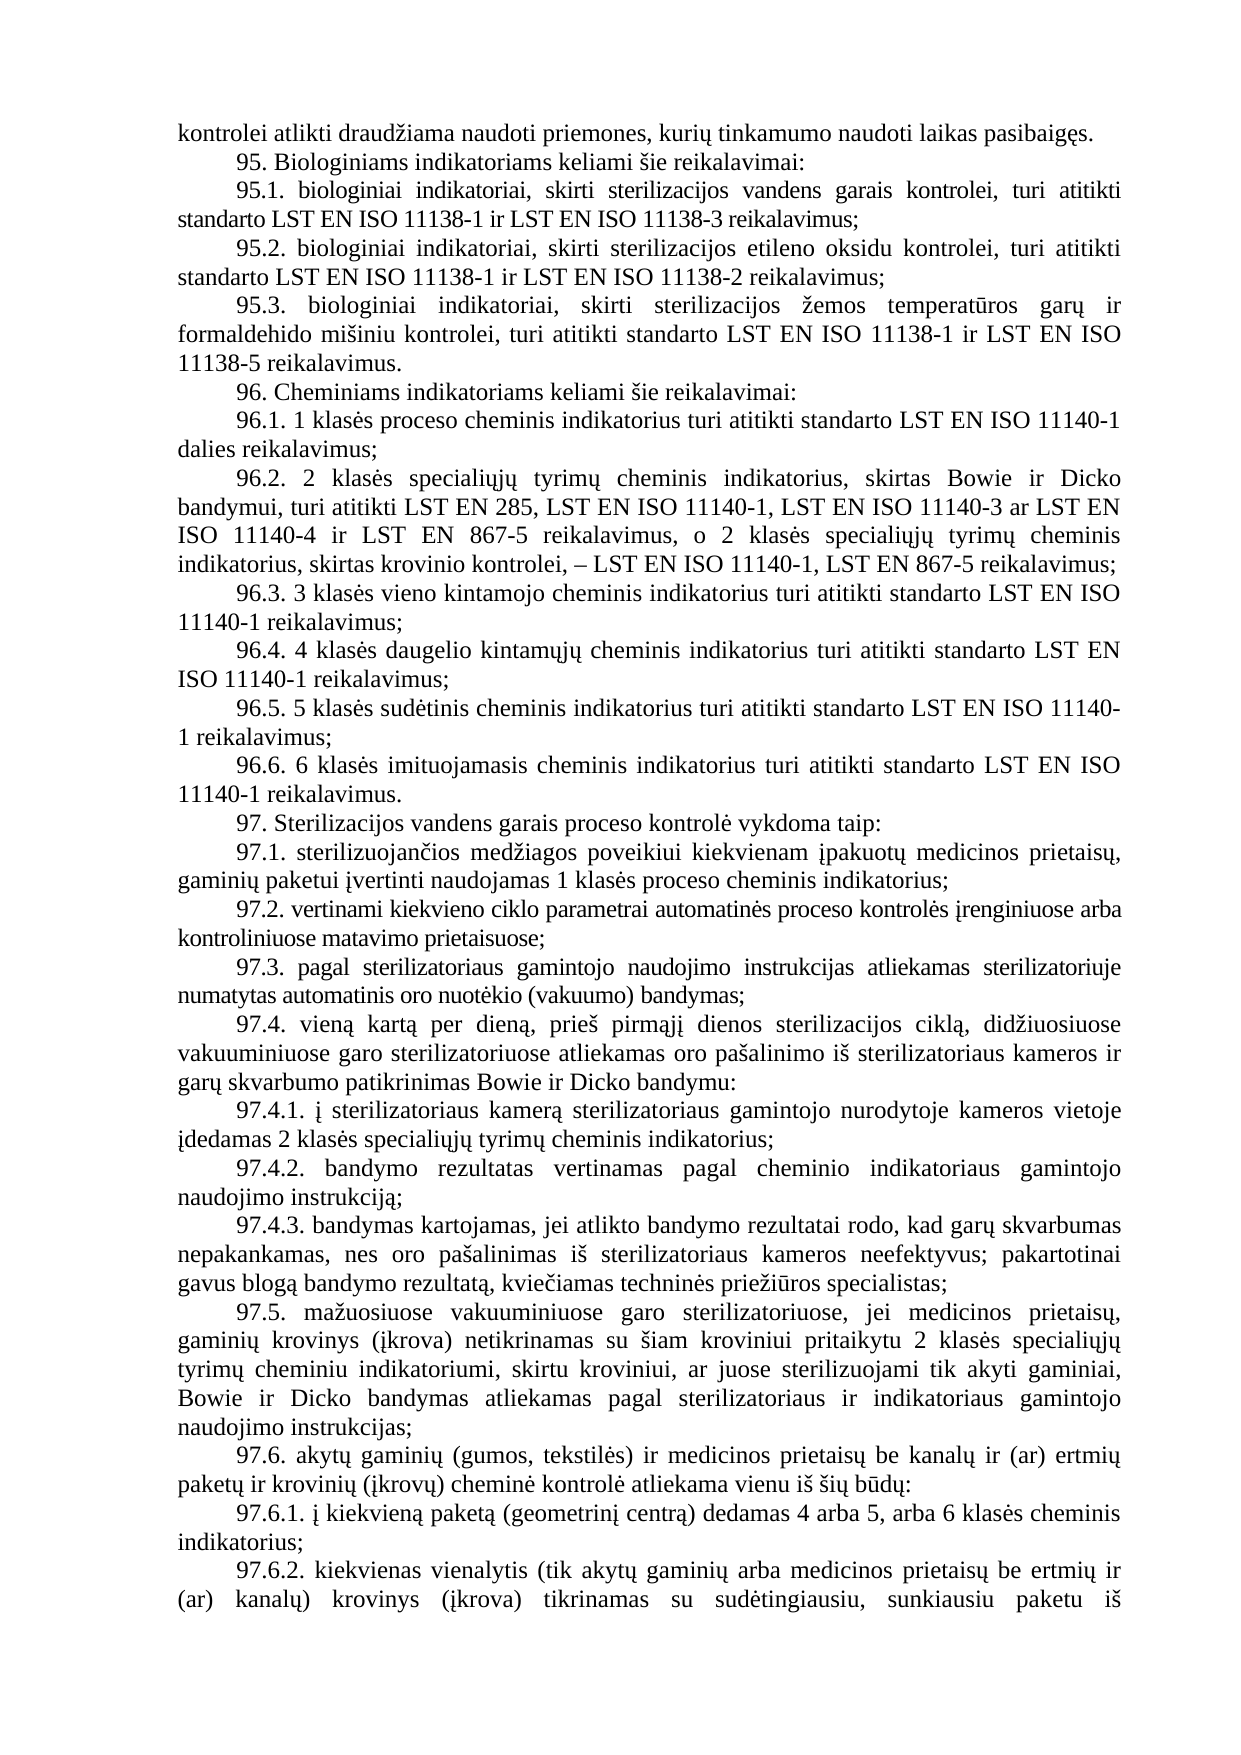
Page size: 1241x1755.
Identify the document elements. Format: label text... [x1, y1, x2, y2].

text 95.1. biologiniai indikatoriai, skirti sterilizacijos vandens garais kontrolei, turi atitikti standarto LST EN ISO 11138-1 ir LST EN ISO 11138-3 reikalavimus; [177, 176, 1122, 233]
text 95.2. biologiniai indikatoriai, skirti sterilizacijos etileno oksidu kontrolei, turi atitikti standarto LST EN ISO 11138-1 ir LST EN ISO 11138-2 reikalavimus; [177, 233, 1122, 291]
text 97.4.2. bandymo rezultatas vertinamas pagal cheminio indikatoriaus gamintojo naudojimo instrukciją; [177, 1153, 1122, 1211]
text 96.2. 2 klasės specialiųjų tyrimų cheminis indikatorius, skirtas Bowie ir Dicko bandymui, turi atitikti LST EN 285, LST EN ISO 11140-1, LST EN ISO 11140-3 ar LST EN ISO 11140-4 ir LST EN 867-5 reikalavimus, o 2 klasės specialiųjų tyrimų cheminis indikatorius, skirtas krovinio kontrolei, – LST EN ISO 11140-1, LST EN 867-5 reikalavimus; [177, 463, 1122, 578]
text 97.2. vertinami kiekvieno ciklo parametrai automatinės proceso kontrolės įrenginiuose arba kontroliniuose matavimo prietaisuose; [177, 894, 1122, 952]
text 97. Sterilizacijos vandens garais proceso kontrolė vykdoma taip: [177, 808, 1122, 837]
text 95. Biologiniams indikatoriams keliami šie reikalavimai: [177, 147, 1122, 176]
text kontrolei atlikti draudžiama naudoti priemones, kurių tinkamumo naudoti laikas pasibaigęs. [177, 118, 1122, 147]
text 97.4. vieną kartą per dieną, prieš pirmąjį dienos sterilizacijos ciklą, didžiuosiuose vakuuminiuose garo sterilizatoriuose atliekamas oro pašalinimo iš sterilizatoriaus kameros ir garų skvarbumo patikrinimas Bowie ir Dicko bandymu: [177, 1009, 1122, 1096]
text 96.6. 6 klasės imituojamasis cheminis indikatorius turi atitikti standarto LST EN ISO 11140-1 reikalavimus. [177, 751, 1122, 808]
text 97.1. sterilizuojančios medžiagos poveikiui kiekvienam įpakuotų medicinos prietaisų, gaminių paketui įvertinti naudojamas 1 klasės proceso cheminis indikatorius; [177, 837, 1122, 894]
text 96.4. 4 klasės daugelio kintamųjų cheminis indikatorius turi atitikti standarto LST EN ISO 11140-1 reikalavimus; [177, 636, 1122, 693]
text 96.5. 5 klasės sudėtinis cheminis indikatorius turi atitikti standarto LST EN ISO 11140-1 reikalavimus; [177, 693, 1122, 751]
text 96.3. 3 klasės vieno kintamojo cheminis indikatorius turi atitikti standarto LST EN ISO 11140-1 reikalavimus; [177, 578, 1122, 636]
text 95.3. biologiniai indikatoriai, skirti sterilizacijos žemos temperatūros garų ir formaldehido mišiniu kontrolei, turi atitikti standarto LST EN ISO 11138-1 ir LST EN ISO 11138-5 reikalavimus. [177, 291, 1122, 377]
text 97.4.3. bandymas kartojamas, jei atlikto bandymo rezultatai rodo, kad garų skvarbumas nepakankamas, nes oro pašalinimas iš sterilizatoriaus kameros neefektyvus; pakartotinai gavus blogą bandymo rezultatą, kviečiamas techninės priežiūros specialistas; [177, 1211, 1122, 1297]
text 97.3. pagal sterilizatoriaus gamintojo naudojimo instrukcijas atliekamas sterilizatoriuje numatytas automatinis oro nuotėkio (vakuumo) bandymas; [177, 952, 1122, 1009]
text 96.1. 1 klasės proceso cheminis indikatorius turi atitikti standarto LST EN ISO 11140-1 dalies reikalavimus; [177, 406, 1122, 463]
text 97.6.1. į kiekvieną paketą (geometrinį centrą) dedamas 4 arba 5, arba 6 klasės cheminis indikatorius; [177, 1498, 1122, 1556]
text 97.4.1. į sterilizatoriaus kamerą sterilizatoriaus gamintojo nurodytoje kameros vietoje įdedamas 2 klasės specialiųjų tyrimų cheminis indikatorius; [177, 1096, 1122, 1153]
text 97.6.2. kiekvienas vienalytis (tik akytų gaminių arba medicinos prietaisų be ertmių ir (ar) kanalų) krovinys (įkrova) tikrinamas su sudėtingiausiu, sunkiausiu paketu iš [177, 1556, 1122, 1613]
text 97.6. akytų gaminių (gumos, tekstilės) ir medicinos prietaisų be kanalų ir (ar) ertmių paketų ir krovinių (įkrovų) cheminė kontrolė atliekama vienu iš šių būdų: [177, 1441, 1122, 1498]
text 97.5. mažuosiuose vakuuminiuose garo sterilizatoriuose, jei medicinos prietaisų, gaminių krovinys (įkrova) netikrinamas su šiam kroviniui pritaikytu 2 klasės specialiųjų tyrimų cheminiu indikatoriumi, skirtu kroviniui, ar juose sterilizuojami tik akyti gaminiai, Bowie ir Dicko bandymas atliekamas pagal sterilizatoriaus ir indikatoriaus gamintojo naudojimo instrukcijas; [177, 1297, 1122, 1441]
text 96. Cheminiams indikatoriams keliami šie reikalavimai: [177, 377, 1122, 406]
